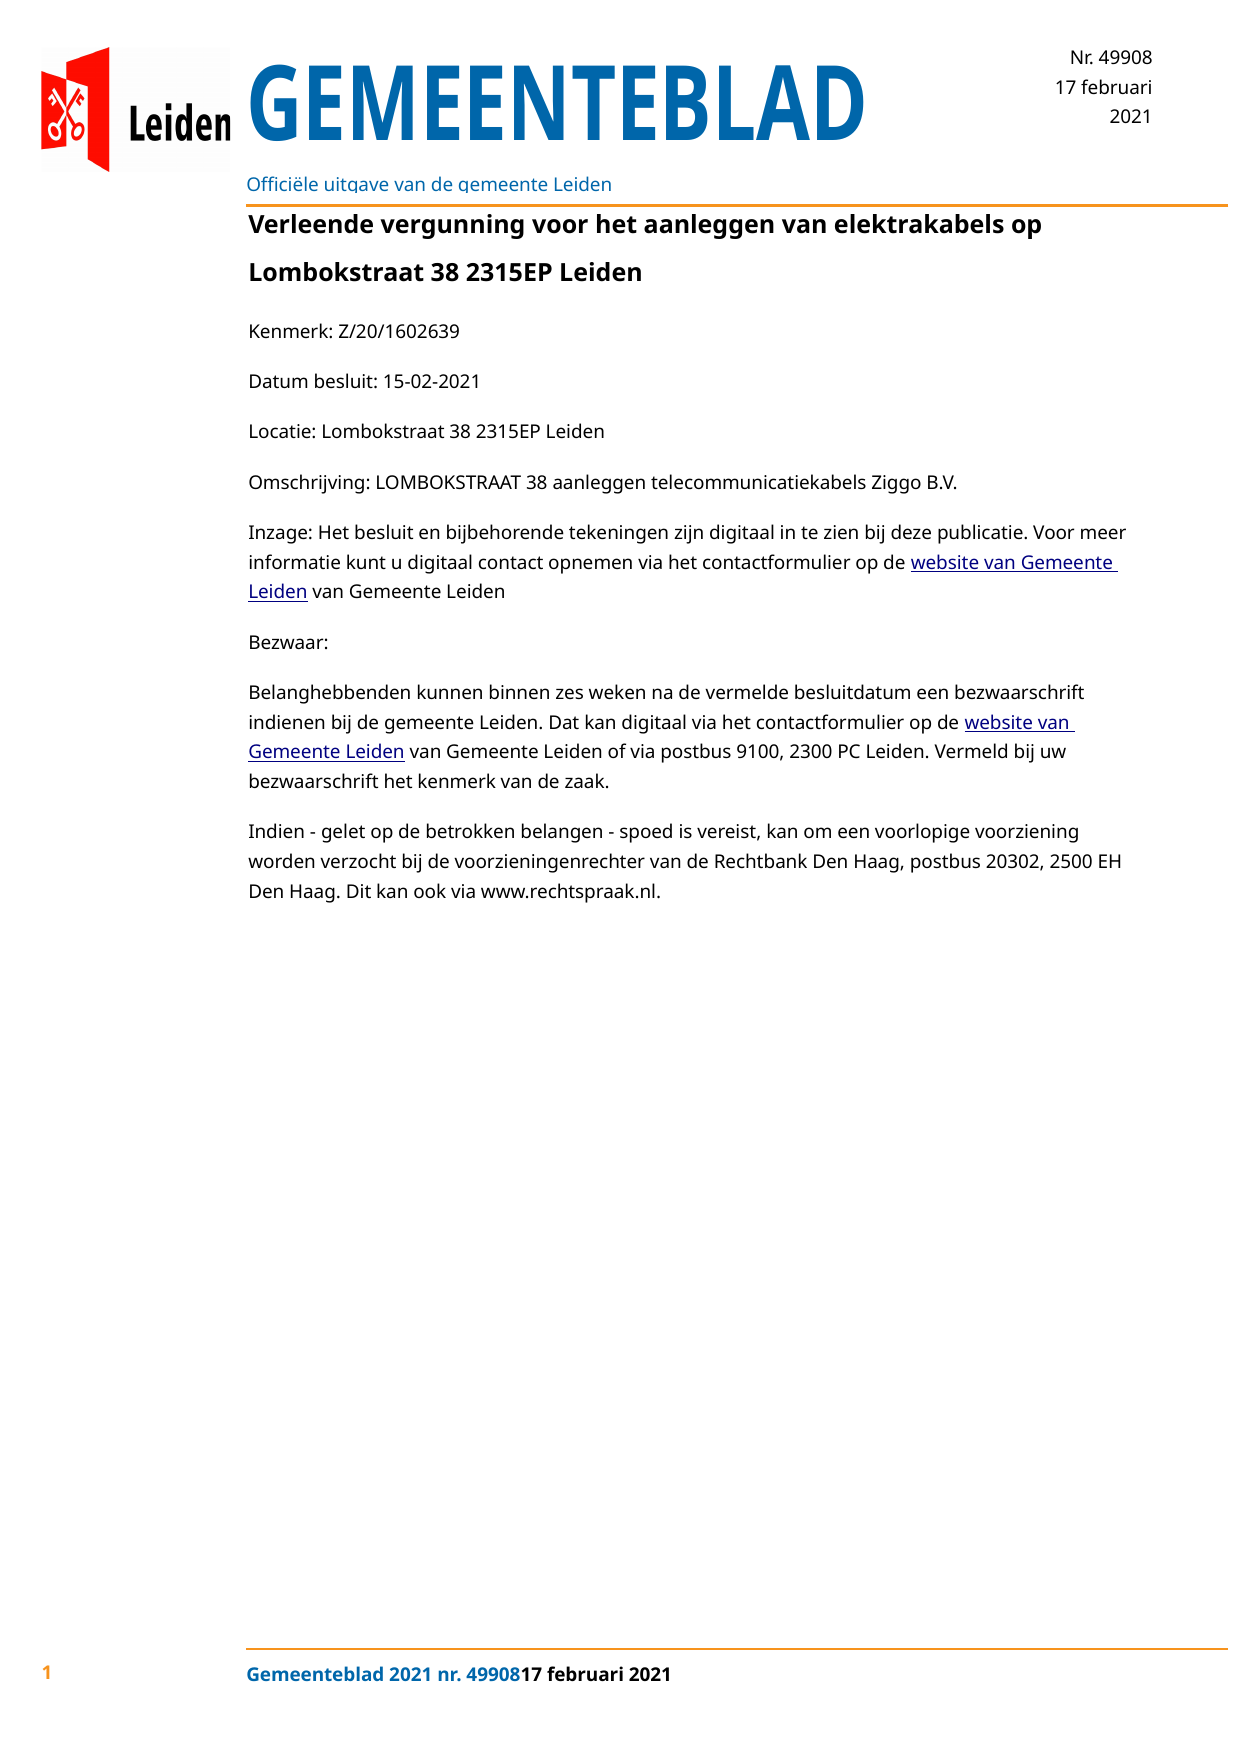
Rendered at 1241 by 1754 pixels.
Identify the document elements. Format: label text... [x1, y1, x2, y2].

text Inzage: Het besluit en bijbehorende tekeningen zijn digitaal in te zien bij deze publicatie. Voor meer informatie kunt u digitaal contact opnemen via het contactformulier op de website van Gemeente Leiden van Gemeente Leiden [248, 519, 1152, 604]
text Indien - gelet op de betrokken belangen - spoed is vereist, kan om een voorlopige voorziening worden verzocht bij de voorzieningenrechter van de Rechtbank Den Haag, postbus 20302, 2500 EH Den Haag. Dit kan ook via www.rechtspraak.nl. [248, 819, 1152, 904]
text Omschrijving: LOMBOKSTRAAT 38 aanleggen telecommunicatiekabels Ziggo B.V. [248, 469, 1152, 495]
text Datum besluit: 15-02-2021 [248, 368, 1152, 394]
text Kenmerk: Z/20/1602639 [248, 318, 1152, 344]
text Belanghebbenden kunnen binnen zes weken na de vermelde besluitdatum een bezwaarschrift indienen bij de gemeente Leiden. Dat kan digitaal via het contactformulier op de website van Gemeente Leiden van Gemeente Leiden of via postbus 9100, 2300 PC Leiden. Vermeld bij uw bezwaarschrift het kenmerk van de zaak. [248, 679, 1152, 794]
text Verleende vergunning voor het aanleggen van elektrakabels op Lombokstraat 38 2315EP Leiden [248, 207, 1152, 288]
text Bezwaar: [248, 629, 1152, 655]
text Locatie: Lombokstraat 38 2315EP Leiden [248, 419, 1152, 444]
picture [41, 47, 231, 172]
